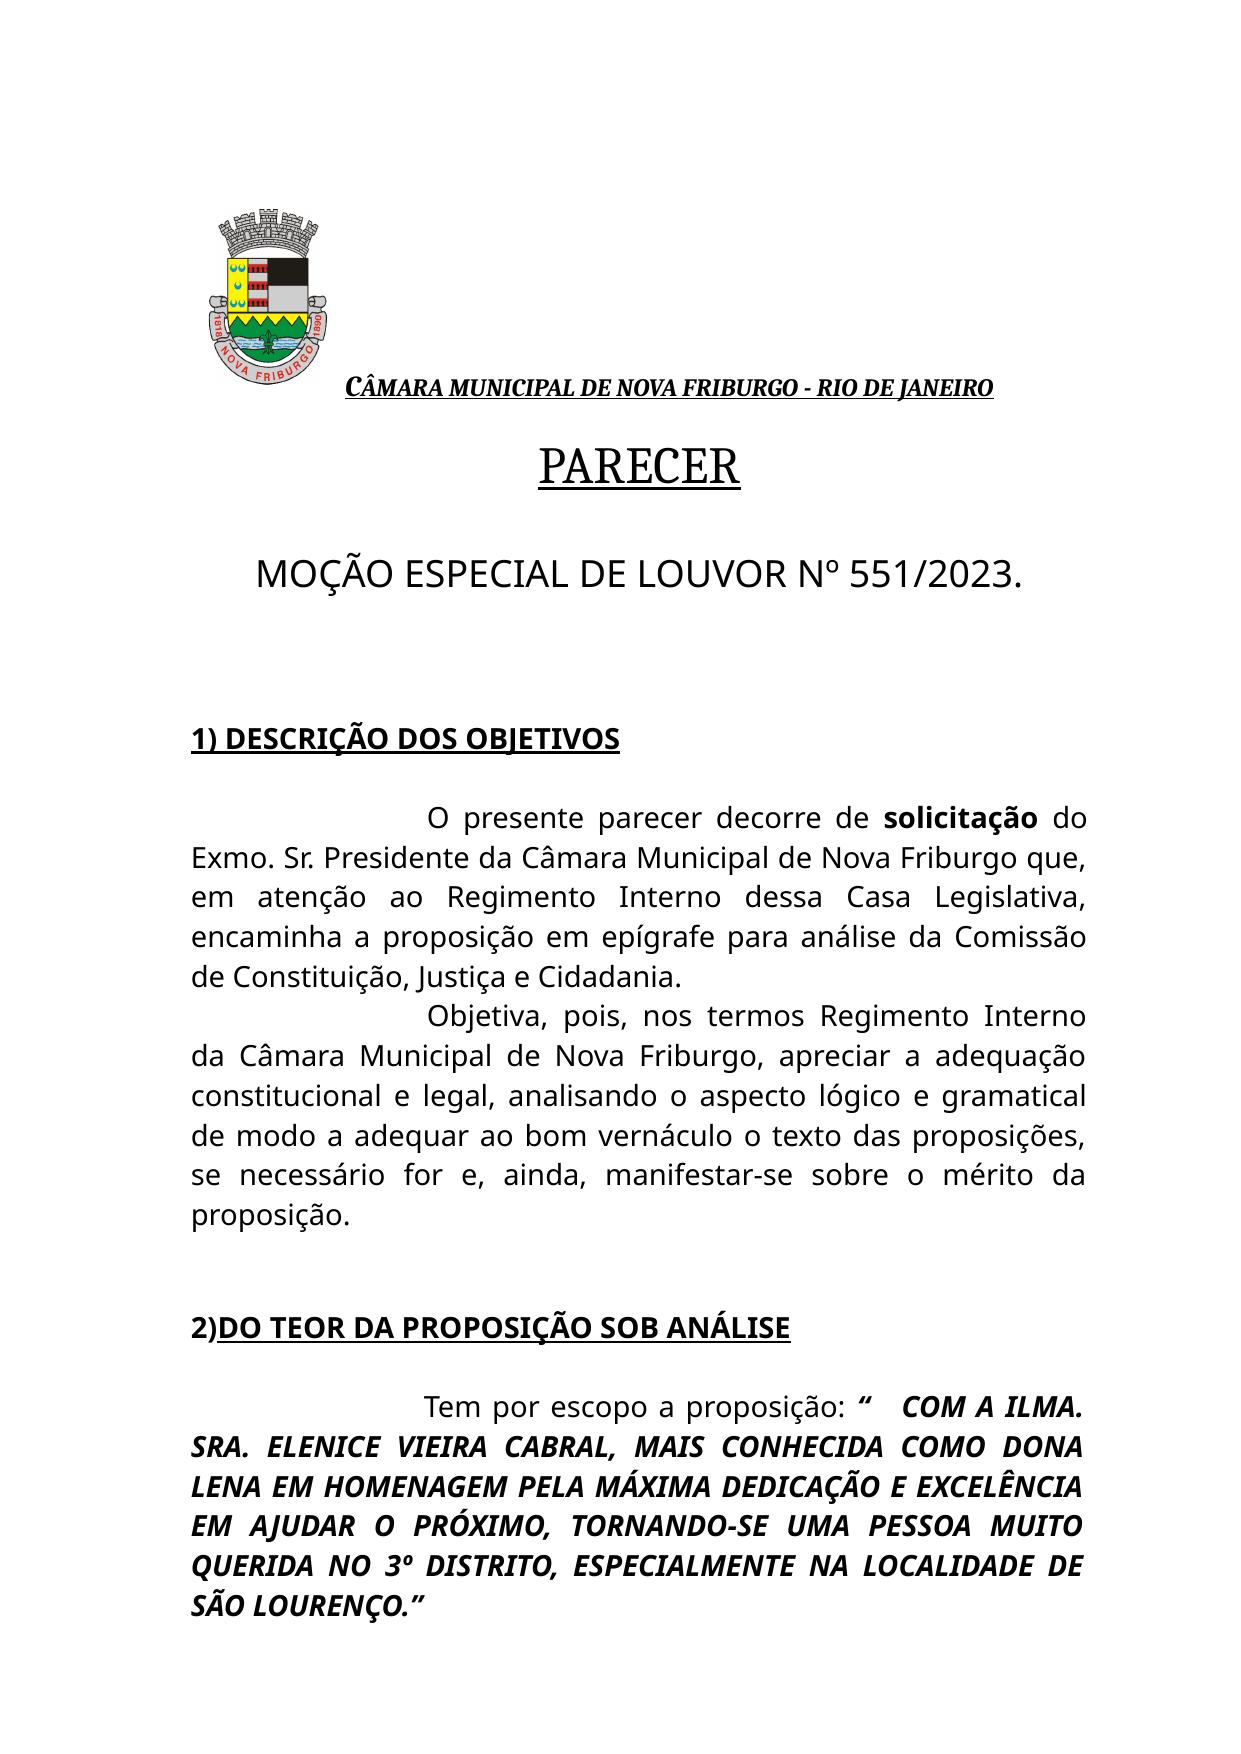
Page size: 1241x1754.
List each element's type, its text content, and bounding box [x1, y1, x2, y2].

text Objetiva, pois, nos termos Regimento Interno da Câmara Municipal de Nova Friburgo, apreciar a adequação constitucional e legal, analisando o aspecto lógico e gramatical de modo a adequar ao bom vernáculo o texto das proposições, se necessário for e, ainda, manifestar-se sobre o mérito da proposição. [191, 996, 1087, 1234]
text MOÇÃO ESPECIAL DE LOUVOR Nº 551/2023. [191, 548, 1087, 599]
text CÂMARA MUNICIPAL DE NOVA FRIBURGO - RIO DE JANEIRO [191, 198, 1087, 403]
text Tem por escopo a proposição: “ COM A ILMA. SRA. ELENICE VIEIRA CABRAL, MAIS CONHECIDA COMO DONA LENA EM HOMENAGEM PELA MÁXIMA DEDICAÇÃO E EXCELÊNCIA EM AJUDAR O PRÓXIMO, TORNANDO-SE UMA PESSOA MUITO QUERIDA NO 3º DISTRITO, ESPECIALMENTE NA LOCALIDADE DE SÃO LOURENÇO.” [191, 1386, 1087, 1624]
list DO TEOR DA PROPOSIÇÃO SOB ANÁLISE [191, 1307, 1087, 1347]
text 1) DESCRIÇÃO DOS OBJETIVOS [191, 718, 1087, 758]
text O presente parecer decorre de solicitação do Exmo. Sr. Presidente da Câmara Municipal de Nova Friburgo que, em atenção ao Regimento Interno dessa Casa Legislativa, encaminha a proposição em epígrafe para análise da Comissão de Constituição, Justiça e Cidadania. [191, 797, 1087, 996]
text PARECER [191, 437, 1087, 497]
